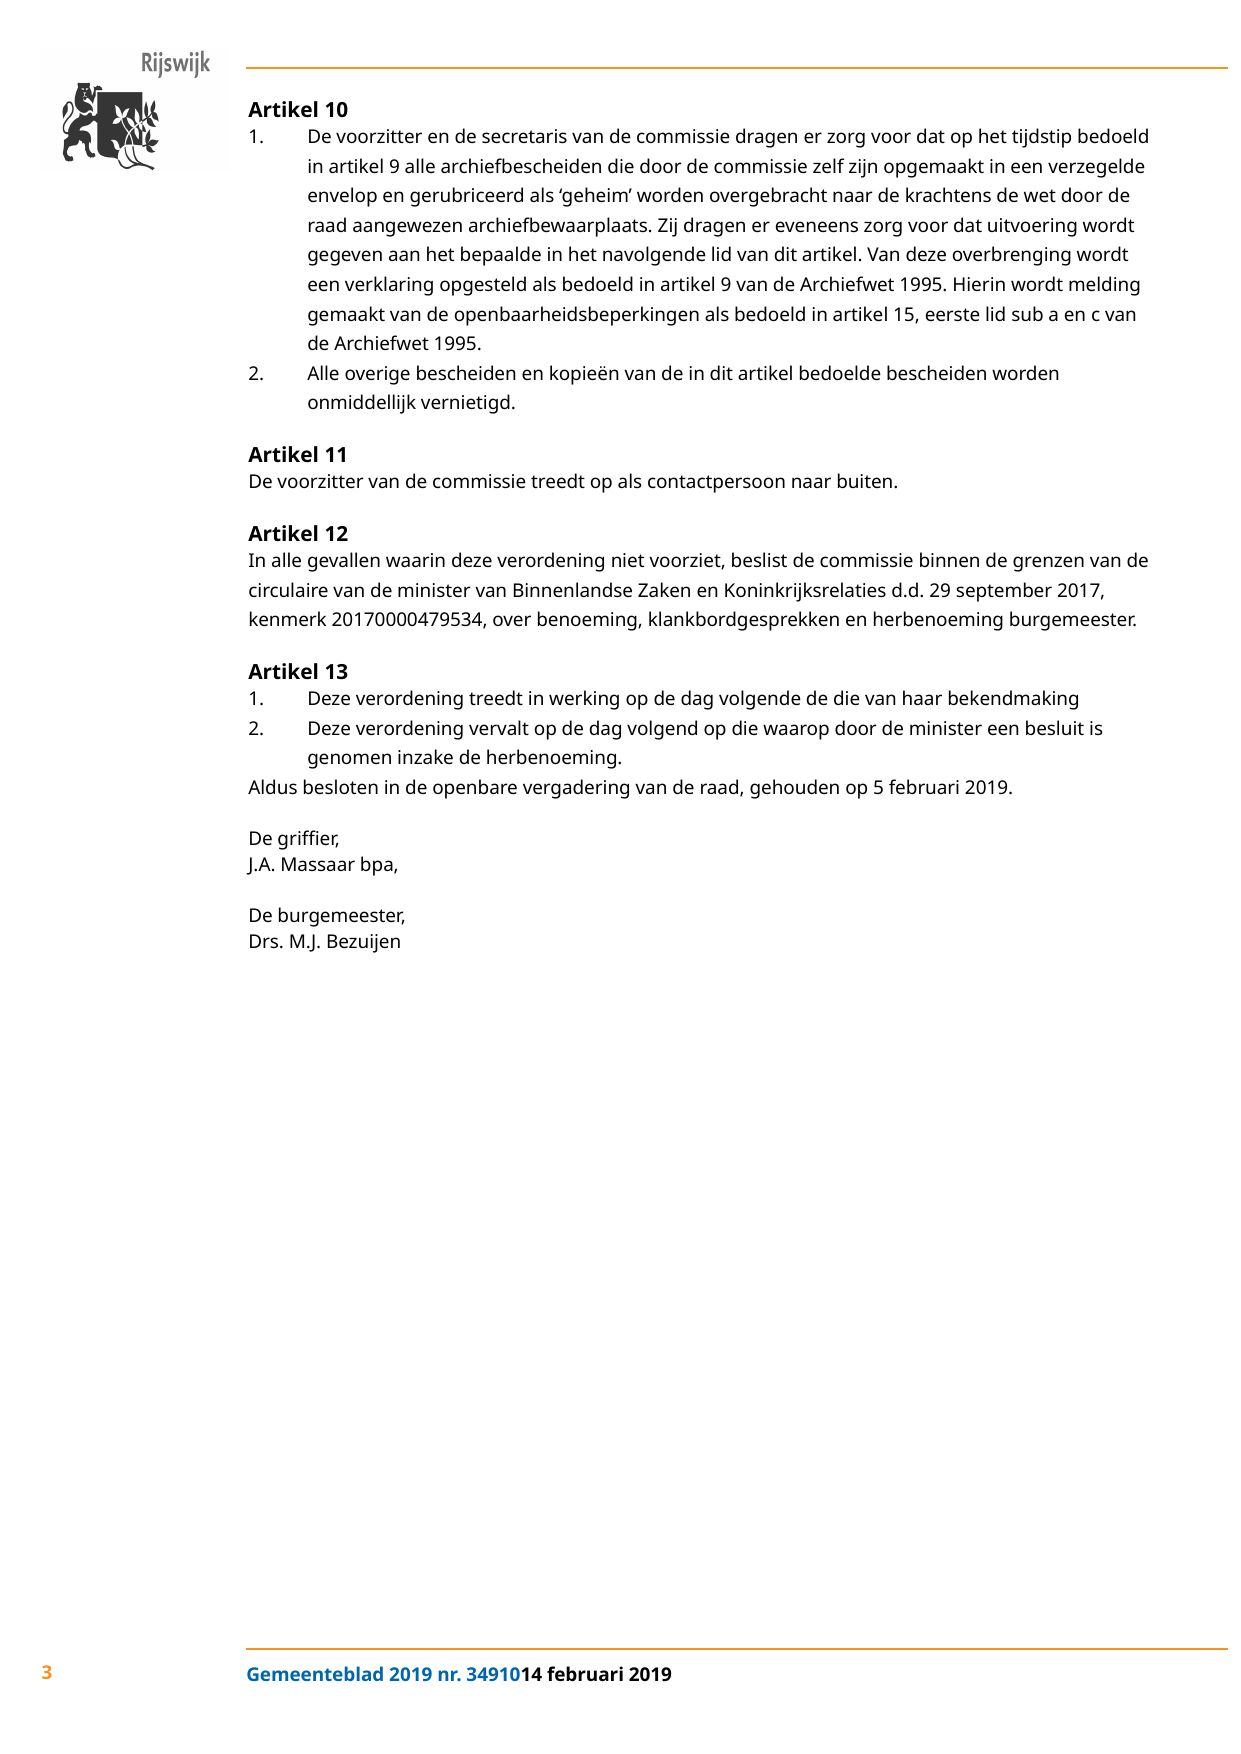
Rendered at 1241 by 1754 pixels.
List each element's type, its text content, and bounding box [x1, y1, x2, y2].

text Artikel 10 [248, 95, 1152, 123]
text Artikel 11 [248, 440, 1152, 468]
list Deze verordening vervalt op de dag volgend op die waarop door de minister een besluit is genomen inzake de herbenoeming. [248, 715, 1152, 770]
text Artikel 12 [248, 519, 1152, 547]
text Aldus besloten in de openbare vergadering van de raad, gehouden op 5 februari 2019. [248, 774, 1152, 800]
picture [41, 47, 231, 172]
list Alle overige bescheiden en kopieën van de in dit artikel bedoelde bescheiden worden onmiddellijk vernietigd. [248, 360, 1152, 415]
text Artikel 13 [248, 657, 1152, 685]
text De burgemeester, [248, 903, 1152, 928]
list Deze verordening treedt in werking op de dag volgende de die van haar bekendmaking [248, 685, 1152, 711]
text Drs. M.J. Bezuijen [248, 928, 1152, 954]
text In alle gevallen waarin deze verordening niet voorziet, beslist de commissie binnen de grenzen van de circulaire van de minister van Binnenlandse Zaken en Koninkrijksrelaties d.d. 29 september 2017, kenmerk 20170000479534, over benoeming, klankbordgesprekken en herbenoeming burgemeester. [248, 547, 1152, 632]
text J.A. Massaar bpa, [248, 851, 1152, 877]
text De griffier, [248, 825, 1152, 851]
text De voorzitter van de commissie treedt op als contactpersoon naar buiten. [248, 468, 1152, 494]
list De voorzitter en de secretaris van de commissie dragen er zorg voor dat op het tijdstip bedoeld in artikel 9 alle archiefbescheiden die door de commissie zelf zijn opgemaakt in een verzegelde envelop en gerubriceerd als ‘geheim’ worden overgebracht naar de krachtens de wet door de raad aangewezen archiefbewaarplaats. Zij dragen er eveneens zorg voor dat uitvoering wordt gegeven aan het bepaalde in het navolgende lid van dit artikel. Van deze overbrenging wordt een verklaring opgesteld als bedoeld in artikel 9 van de Archiefwet 1995. Hierin wordt melding gemaakt van de openbaarheidsbeperkingen als bedoeld in artikel 15, eerste lid sub a en c van de Archiefwet 1995. [248, 123, 1152, 356]
